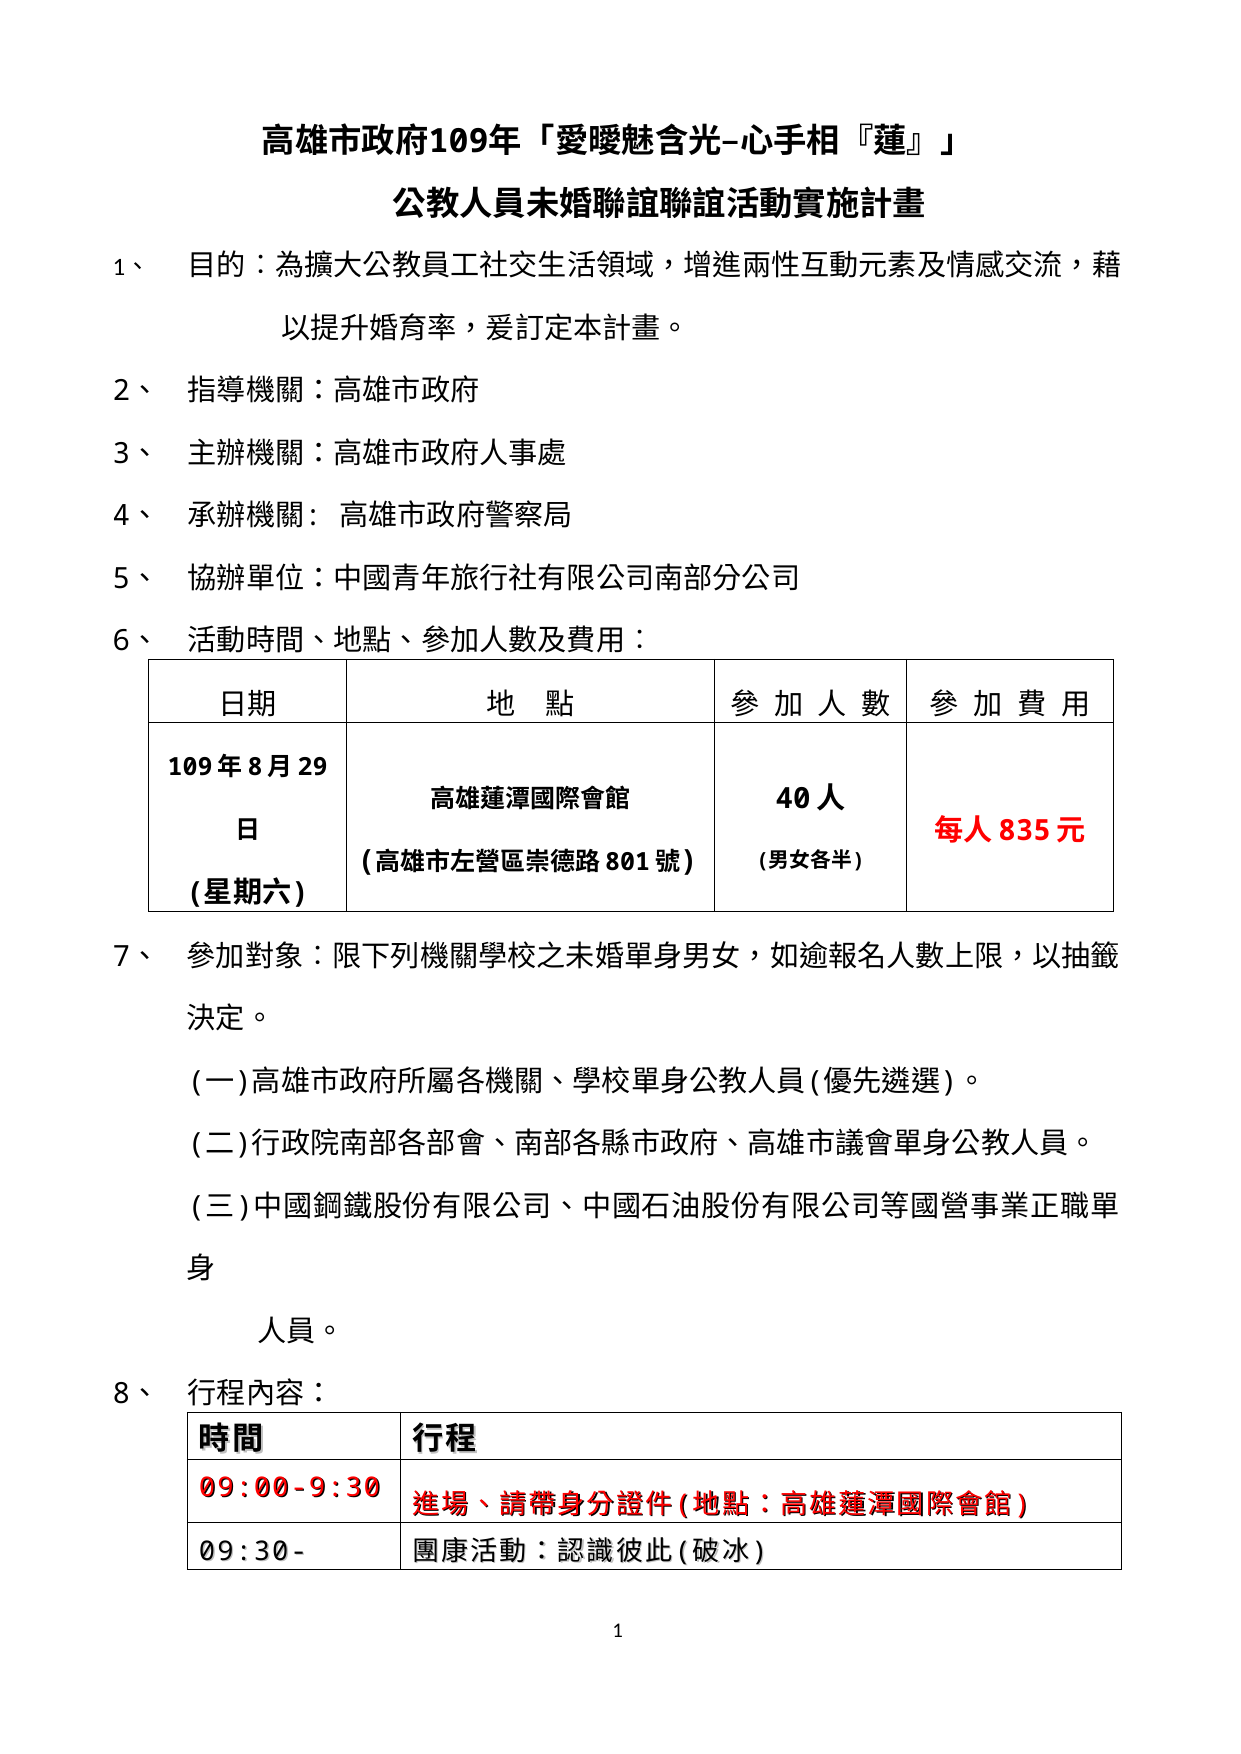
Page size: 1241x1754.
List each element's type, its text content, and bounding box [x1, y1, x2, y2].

table_header 地 點 [347, 660, 714, 722]
text 人員。 [186, 1287, 1122, 1349]
table_header 日期 [149, 660, 346, 722]
list 承辦機關: 高雄市政府警察局 [112, 471, 1122, 534]
table_cell 進場、請帶身分證件(地點：高雄蓮潭國際會館) [401, 1460, 1121, 1522]
list 目的︰為擴大公教員工社交生活領域，增進兩性互動元素及情感交流，藉以提升婚育率，爰訂定本計畫。 [112, 221, 1122, 346]
table_cell 40人 (男女各半) [715, 723, 906, 911]
table_cell 團康活動：認識彼此(破冰) [401, 1523, 1121, 1569]
list 主辦機關：高雄市政府人事處 [112, 409, 1122, 471]
text (一)高雄市政府所屬各機關、學校單身公教人員(優先遴選)。 [187, 1037, 1122, 1099]
table_header 行程 [401, 1413, 1121, 1459]
list 行程內容： [112, 1349, 1122, 1412]
text (三)中國鋼鐵股份有限公司、中國石油股份有限公司等國營事業正職單身 [186, 1162, 1122, 1287]
table_cell 09:30- [188, 1523, 400, 1569]
table_header 參 加 費 用 [907, 660, 1113, 722]
text (二)行政院南部各部會、南部各縣市政府、高雄市議會單身公教人員。 [187, 1099, 1122, 1162]
table_header 參 加 人 數 [715, 660, 906, 722]
table_cell 109年8月29日 (星期六) [149, 723, 346, 911]
list 參加對象︰限下列機關學校之未婚單身男女，如逾報名人數上限，以抽籤決定。 [112, 912, 1122, 1037]
list 活動時間、地點、參加人數及費用︰ [112, 596, 1122, 659]
list 指導機關：高雄市政府 [112, 346, 1122, 409]
table_cell 09:00-9:30 [188, 1460, 400, 1522]
text 公教人員未婚聯誼聯誼活動實施計畫 [112, 159, 1122, 221]
table_cell 每人835元 [907, 723, 1113, 911]
table_cell 高雄蓮潭國際會館 (高雄市左營區崇德路801號) [347, 723, 714, 911]
list 協辦單位：中國青年旅行社有限公司南部分公司 [112, 534, 1122, 596]
table_header 時間 [188, 1413, 400, 1459]
text 高雄市政府109年「愛曖魅含光–心手相『蓮』」 [112, 96, 1122, 159]
